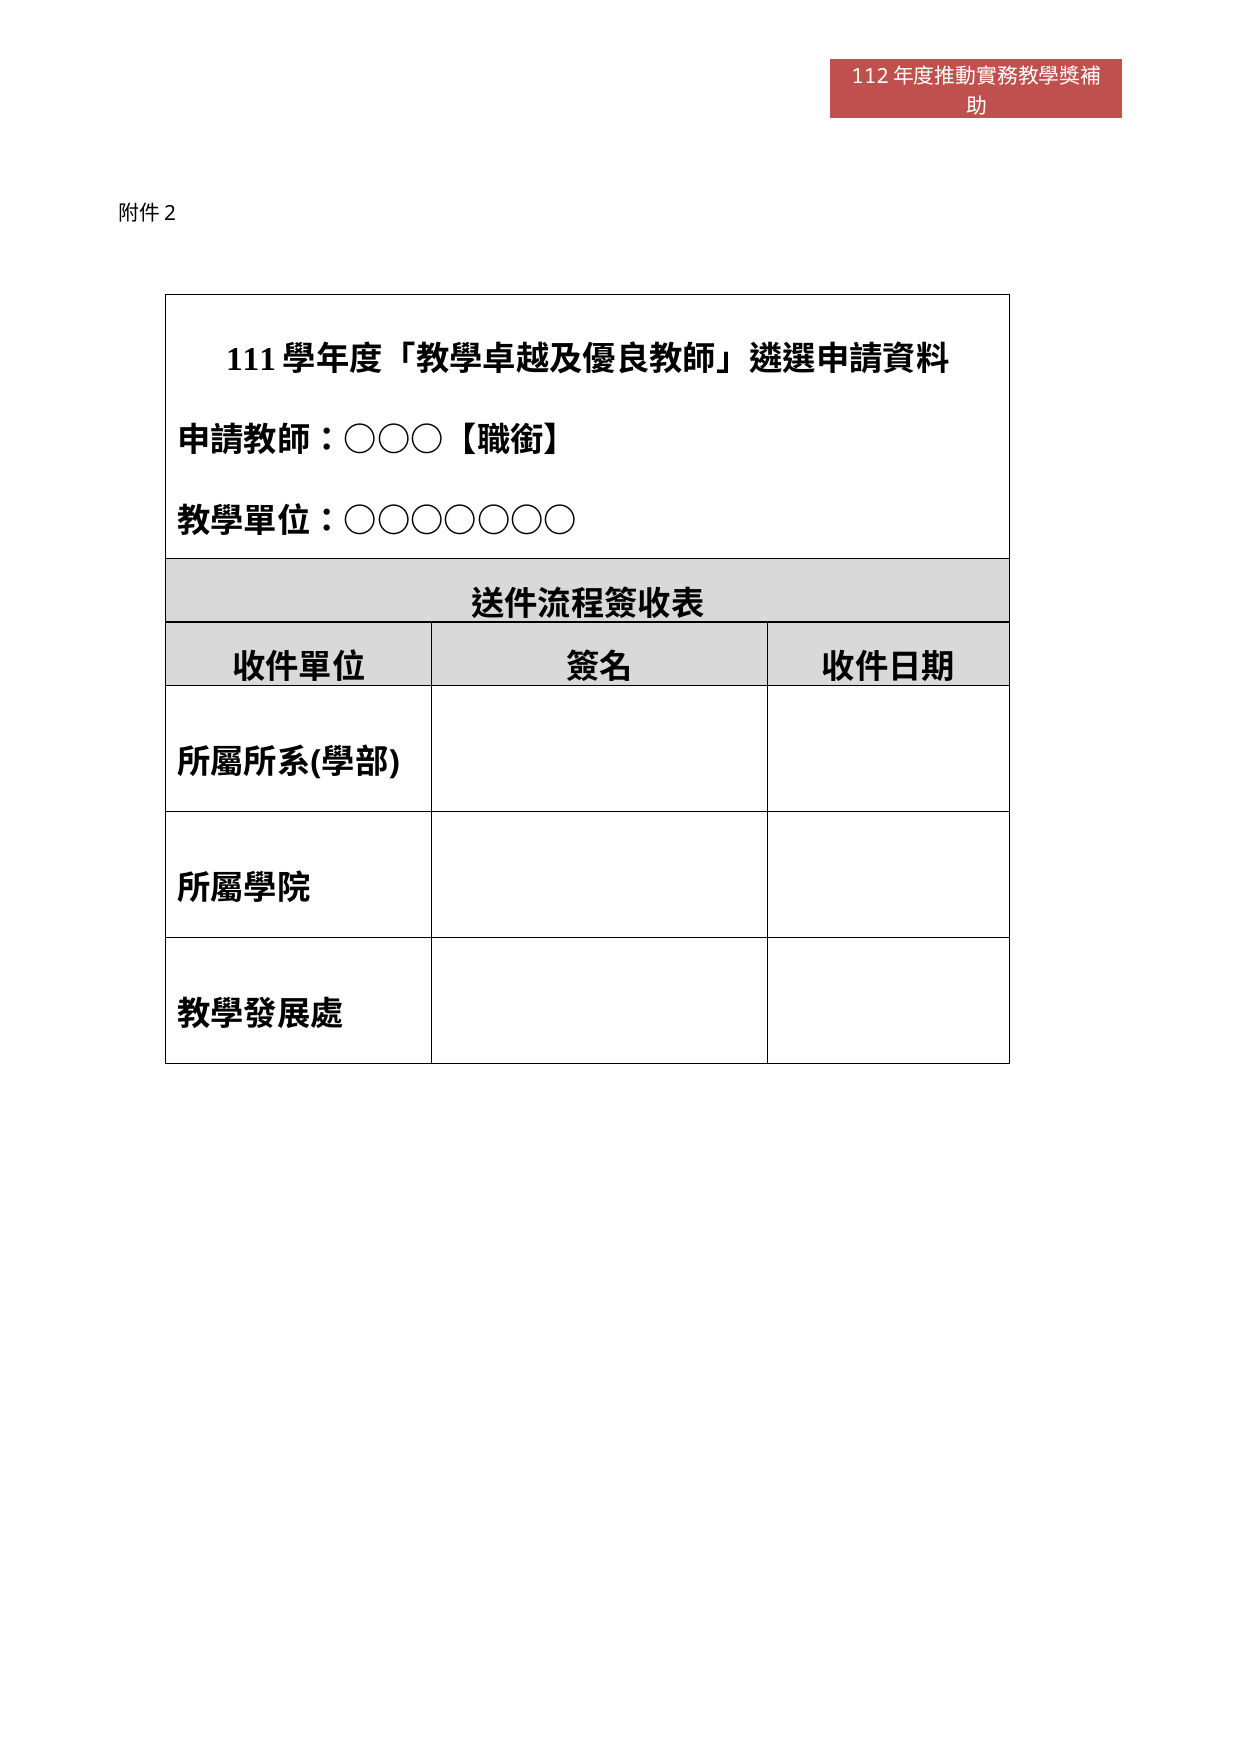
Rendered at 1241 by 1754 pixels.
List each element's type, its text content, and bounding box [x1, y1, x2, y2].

table_cell 簽名 [432, 623, 767, 685]
table_cell 送件流程簽收表 [166, 559, 1009, 621]
table_cell 收件單位 [166, 623, 431, 685]
table_cell [432, 812, 767, 937]
table_header 111學年度「教學卓越及優良教師」遴選申請資料 申請教師：○○○【職銜】 教學單位：○○○○○○○ [166, 295, 1009, 558]
table_cell [432, 938, 767, 1063]
table_cell [432, 686, 767, 811]
table_cell [768, 812, 1009, 937]
table_cell [768, 938, 1009, 1063]
text 附件2 [118, 169, 1122, 232]
table_cell 所屬所系(學部) [166, 686, 431, 811]
table_cell 教學發展處 [166, 938, 431, 1063]
table_cell 所屬學院 [166, 812, 431, 937]
table_cell [768, 686, 1009, 811]
table_cell 收件日期 [768, 623, 1009, 685]
